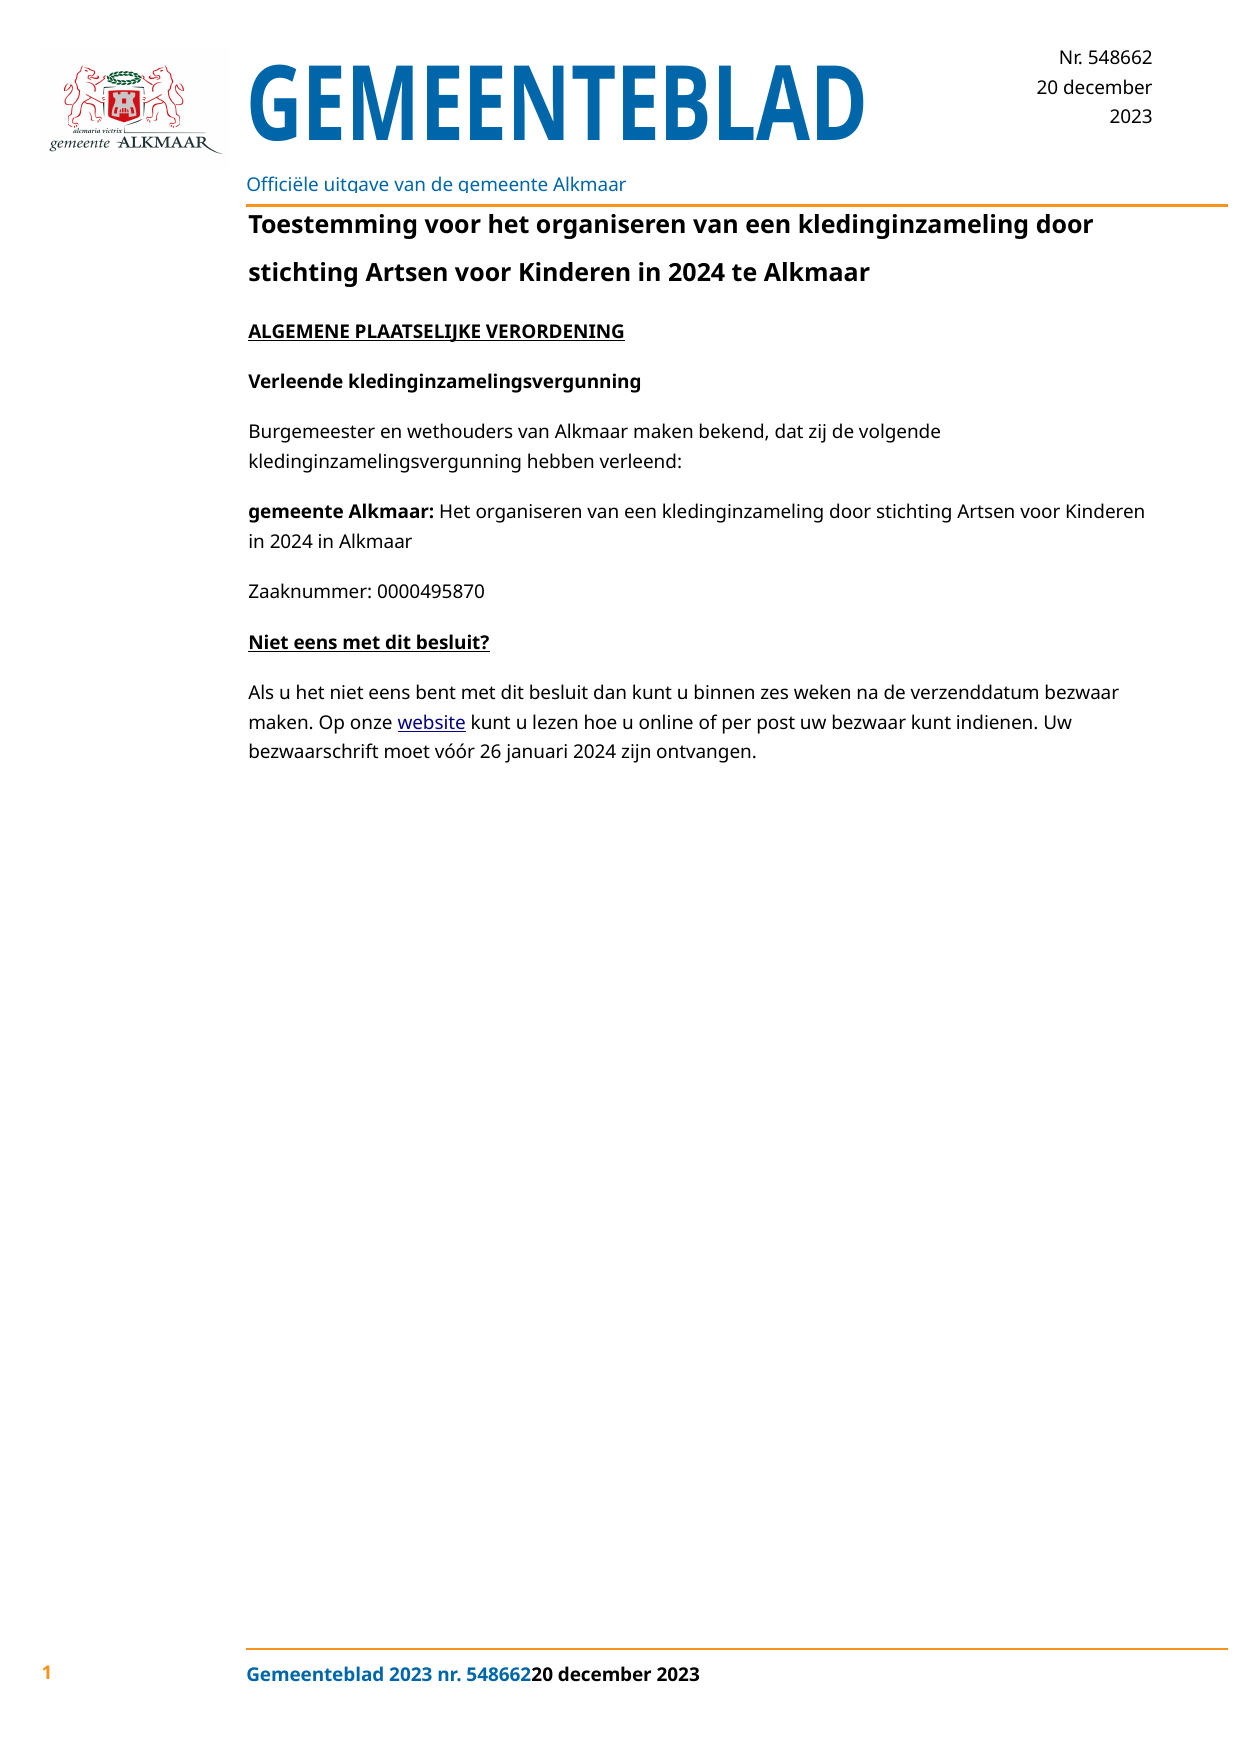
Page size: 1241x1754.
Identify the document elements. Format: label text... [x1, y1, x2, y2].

text Burgemeester en wethouders van Alkmaar maken bekend, dat zij de volgende kledinginzamelingsvergunning hebben verleend: [248, 419, 1152, 474]
picture [41, 47, 231, 172]
text Zaaknummer: 0000495870 [248, 579, 1152, 604]
text gemeente Alkmaar: Het organiseren van een kledinginzameling door stichting Artsen voor Kinderen in 2024 in Alkmaar [248, 499, 1152, 554]
text ALGEMENE PLAATSELIJKE VERORDENING [248, 318, 1152, 344]
text Niet eens met dit besluit? [248, 629, 1152, 655]
text Verleende kledinginzamelingsvergunning [248, 368, 1152, 394]
text Als u het niet eens bent met dit besluit dan kunt u binnen zes weken na de verzenddatum bezwaar maken. Op onze website kunt u lezen hoe u online of per post uw bezwaar kunt indienen. Uw bezwaarschrift moet vóór 26 januari 2024 zijn ontvangen. [248, 679, 1152, 764]
text Toestemming voor het organiseren van een kledinginzameling door stichting Artsen voor Kinderen in 2024 te Alkmaar [248, 207, 1152, 288]
